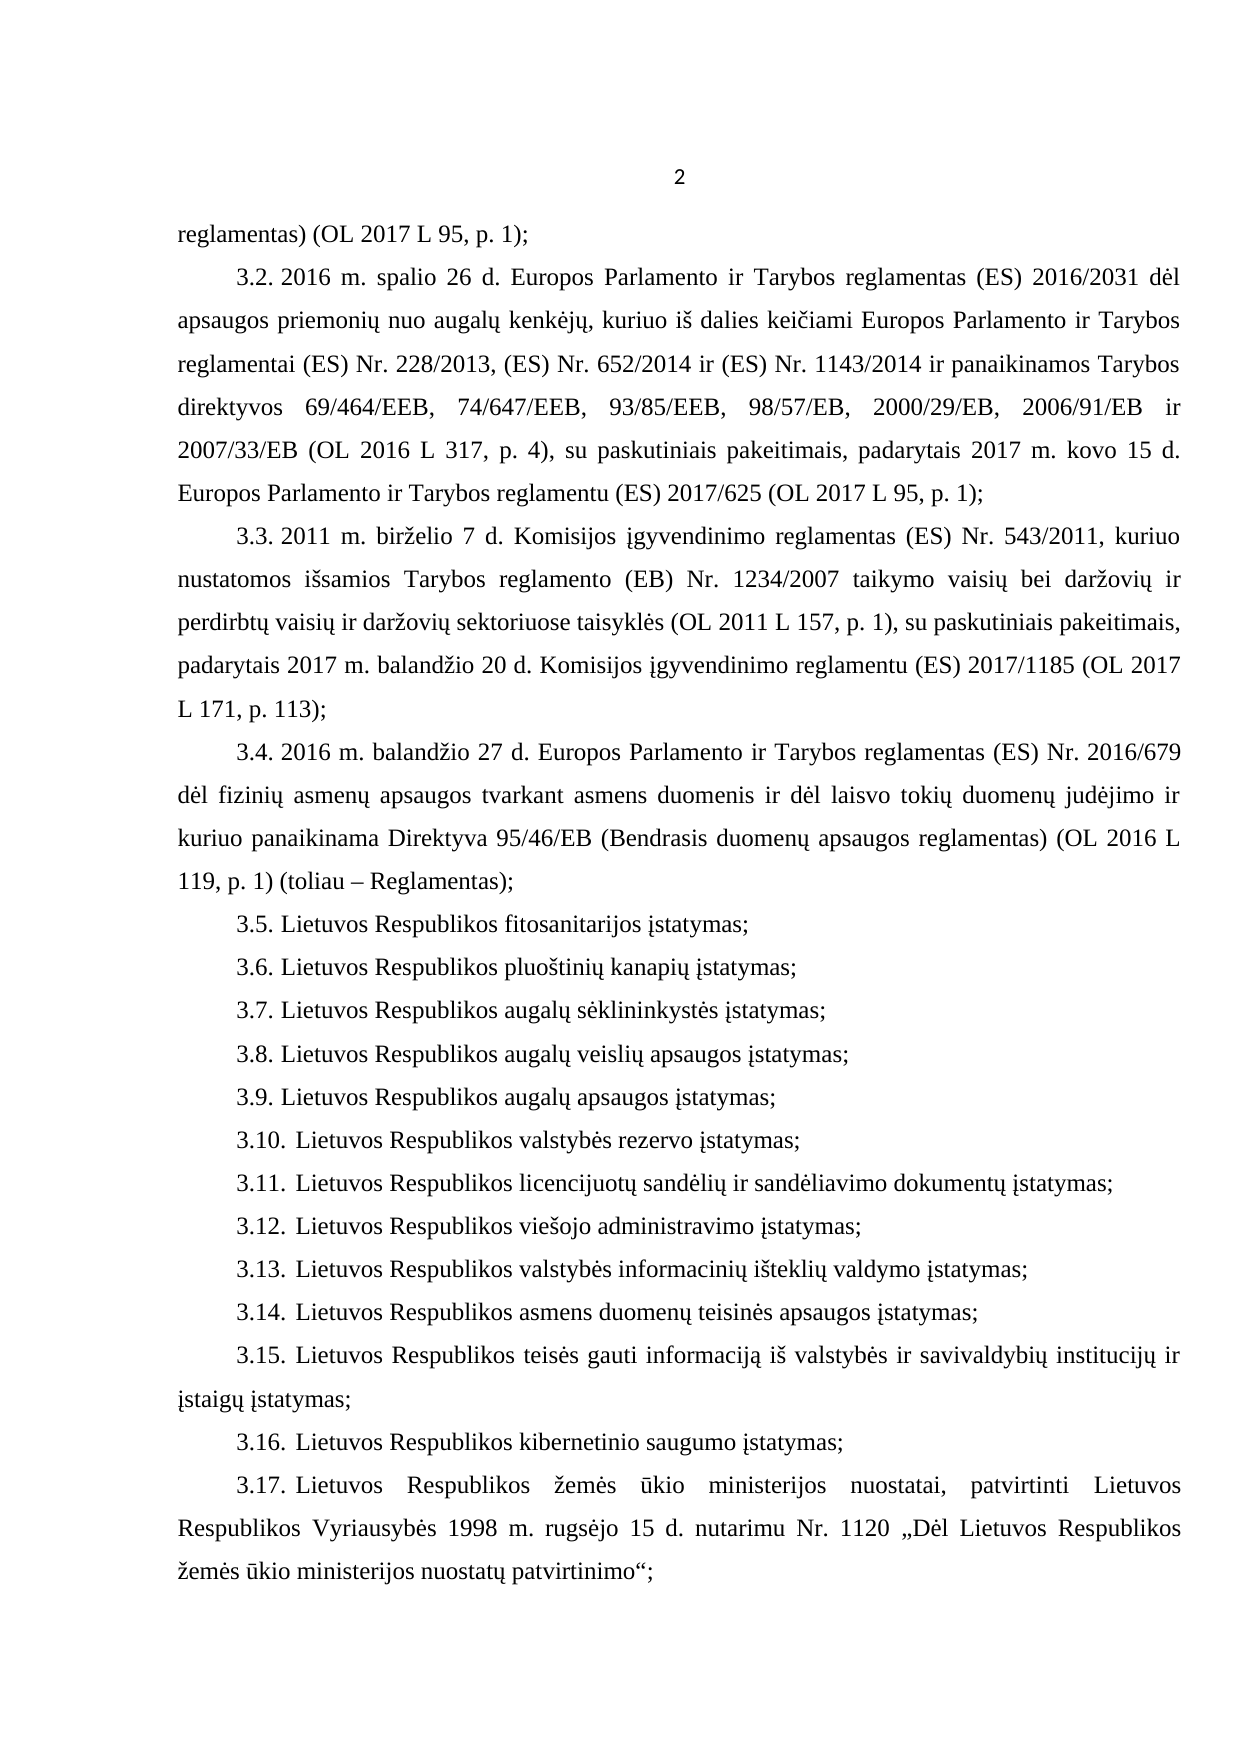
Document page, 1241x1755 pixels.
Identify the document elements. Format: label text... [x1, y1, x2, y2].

text 3.16. Lietuvos Respublikos kibernetinio saugumo įstatymas; [177, 1427, 1181, 1456]
text 3.13. Lietuvos Respublikos valstybės informacinių išteklių valdymo įstatymas; [177, 1254, 1181, 1283]
text 3.12. Lietuvos Respublikos viešojo administravimo įstatymas; [177, 1211, 1181, 1240]
text 3.5. Lietuvos Respublikos fitosanitarijos įstatymas; [177, 909, 1181, 938]
text 3.6. Lietuvos Respublikos pluoštinių kanapių įstatymas; [177, 952, 1181, 981]
text 3.10. Lietuvos Respublikos valstybės rezervo įstatymas; [177, 1125, 1181, 1154]
text 3.14. Lietuvos Respublikos asmens duomenų teisinės apsaugos įstatymas; [177, 1297, 1181, 1326]
text 3.7. Lietuvos Respublikos augalų sėklininkystės įstatymas; [177, 996, 1181, 1024]
text reglamentas) (OL 2017 L 95, p. 1); [177, 219, 1181, 248]
text 3.9. Lietuvos Respublikos augalų apsaugos įstatymas; [177, 1082, 1181, 1111]
text 3.2. 2016 m. spalio 26 d. Europos Parlamento ir Tarybos reglamentas (ES) 2016/2031 dėl apsaugos priemonių nuo augalų kenkėjų, kuriuo iš dalies keičiami Europos Parlamento ir Tarybos reglamentai (ES) Nr. 228/2013, (ES) Nr. 652/2014 ir (ES) Nr. 1143/2014 ir panaikinamos Tarybos direktyvos 69/464/EEB, 74/647/EEB, 93/85/EEB, 98/57/EB, 2000/29/EB, 2006/91/EB ir 2007/33/EB (OL 2016 L 317, p. 4), su paskutiniais pakeitimais, padarytais 2017 m. kovo 15 d. Europos Parlamento ir Tarybos reglamentu (ES) 2017/625 (OL 2017 L 95, p. 1); [177, 262, 1181, 507]
text 3.8. Lietuvos Respublikos augalų veislių apsaugos įstatymas; [177, 1039, 1181, 1067]
text 3.15. Lietuvos Respublikos teisės gauti informaciją iš valstybės ir savivaldybių institucijų ir įstaigų įstatymas; [177, 1341, 1181, 1412]
text 3.3. 2011 m. birželio 7 d. Komisijos įgyvendinimo reglamentas (ES) Nr. 543/2011, kuriuo nustatomos išsamios Tarybos reglamento (EB) Nr. 1234/2007 taikymo vaisių bei daržovių ir perdirbtų vaisių ir daržovių sektoriuose taisyklės (OL 2011 L 157, p. 1), su paskutiniais pakeitimais, padarytais 2017 m. balandžio 20 d. Komisijos įgyvendinimo reglamentu (ES) 2017/1185 (OL 2017 L 171, p. 113); [177, 521, 1181, 722]
text 3.11. Lietuvos Respublikos licencijuotų sandėlių ir sandėliavimo dokumentų įstatymas; [177, 1168, 1181, 1197]
text 3.17. Lietuvos Respublikos žemės ūkio ministerijos nuostatai, patvirtinti Lietuvos Respublikos Vyriausybės 1998 m. rugsėjo 15 d. nutarimu Nr. 1120 „Dėl Lietuvos Respublikos žemės ūkio ministerijos nuostatų patvirtinimo“; [177, 1470, 1181, 1585]
text 3.4. 2016 m. balandžio 27 d. Europos Parlamento ir Tarybos reglamentas (ES) Nr. 2016/679 dėl fizinių asmenų apsaugos tvarkant asmens duomenis ir dėl laisvo tokių duomenų judėjimo ir kuriuo panaikinama Direktyva 95/46/EB (Bendrasis duomenų apsaugos reglamentas) (OL 2016 L 119, p. 1) (toliau – Reglamentas); [177, 737, 1181, 895]
